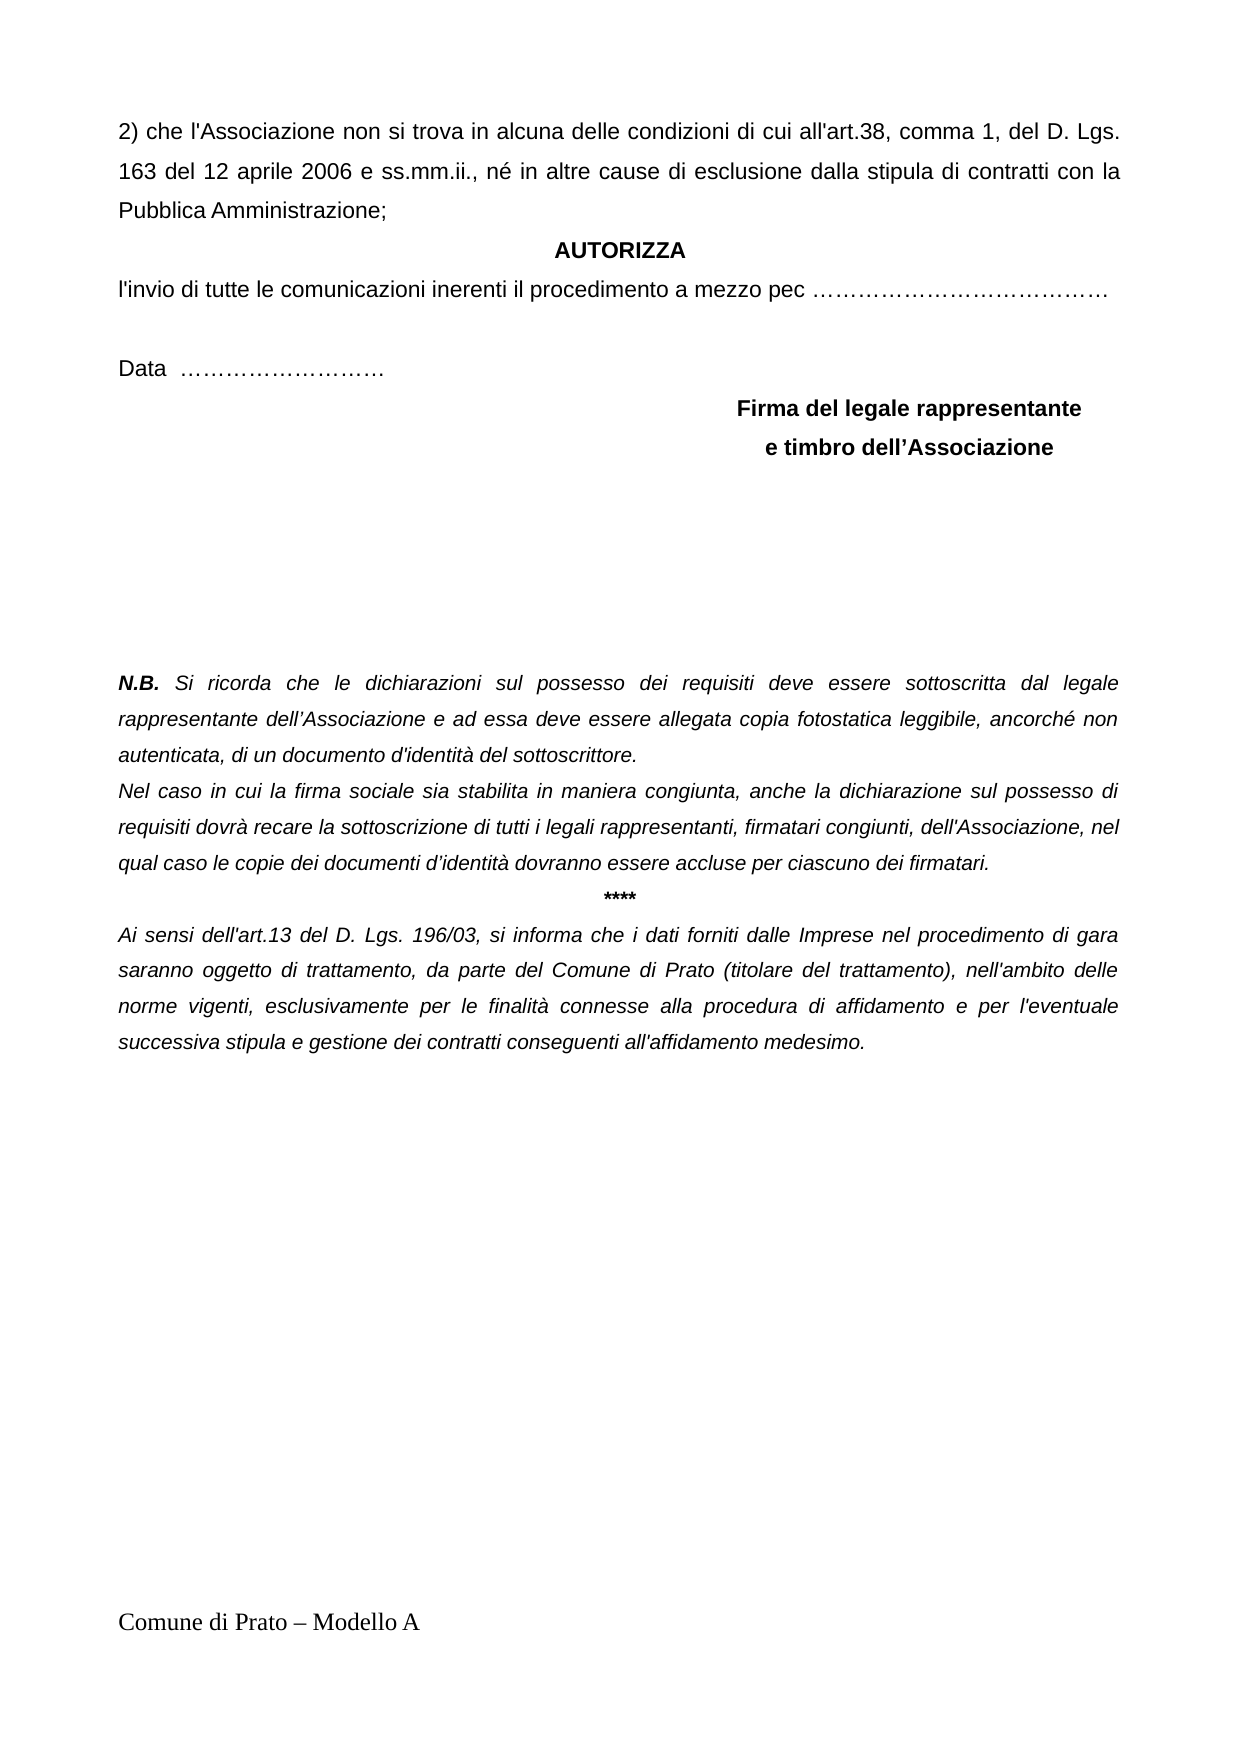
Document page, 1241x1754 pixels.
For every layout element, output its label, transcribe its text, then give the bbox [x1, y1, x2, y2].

text Nel caso in cui la firma sociale sia stabilita in maniera congiunta, anche la dichiarazione sul possesso di requisiti dovrà recare la sottoscrizione di tutti i legali rappresentanti, firmatari congiunti, dell'Associazione, nel qual caso le copie dei documenti d’identità dovranno essere accluse per ciascuno dei firmatari. [118, 779, 1122, 874]
text AUTORIZZA [118, 237, 1122, 263]
text e timbro dell’Associazione [703, 434, 1122, 460]
text N.B. Si ricorda che le dichiarazioni sul possesso dei requisiti deve essere sottoscritta dal legale rappresentante dell’Associazione e ad essa deve essere allegata copia fotostatica leggibile, ancorché non autenticata, di un documento d'identità del sottoscrittore. [118, 671, 1122, 767]
text 2) che l'Associazione non si trova in alcuna delle condizioni di cui all'art.38, comma 1, del D. Lgs. 163 del 12 aprile 2006 e ss.mm.ii., né in altre cause di esclusione dalla stipula di contratti con la Pubblica Amministrazione; [118, 118, 1122, 223]
text l'invio di tutte le comunicazioni inerenti il procedimento a mezzo pec ………………………………… [118, 276, 1122, 302]
text Firma del legale rappresentante [703, 394, 1122, 421]
text Data ……………………… [118, 355, 1122, 381]
text Ai sensi dell'art.13 del D. Lgs. 196/03, si informa che i dati forniti dalle Imprese nel procedimento di gara saranno oggetto di trattamento, da parte del Comune di Prato (titolare del trattamento), nell'ambito delle norme vigenti, esclusivamente per le finalità connesse alla procedura di affidamento e per l'eventuale successiva stipula e gestione dei contratti conseguenti all'affidamento medesimo. [118, 922, 1122, 1054]
text **** [118, 886, 1122, 910]
